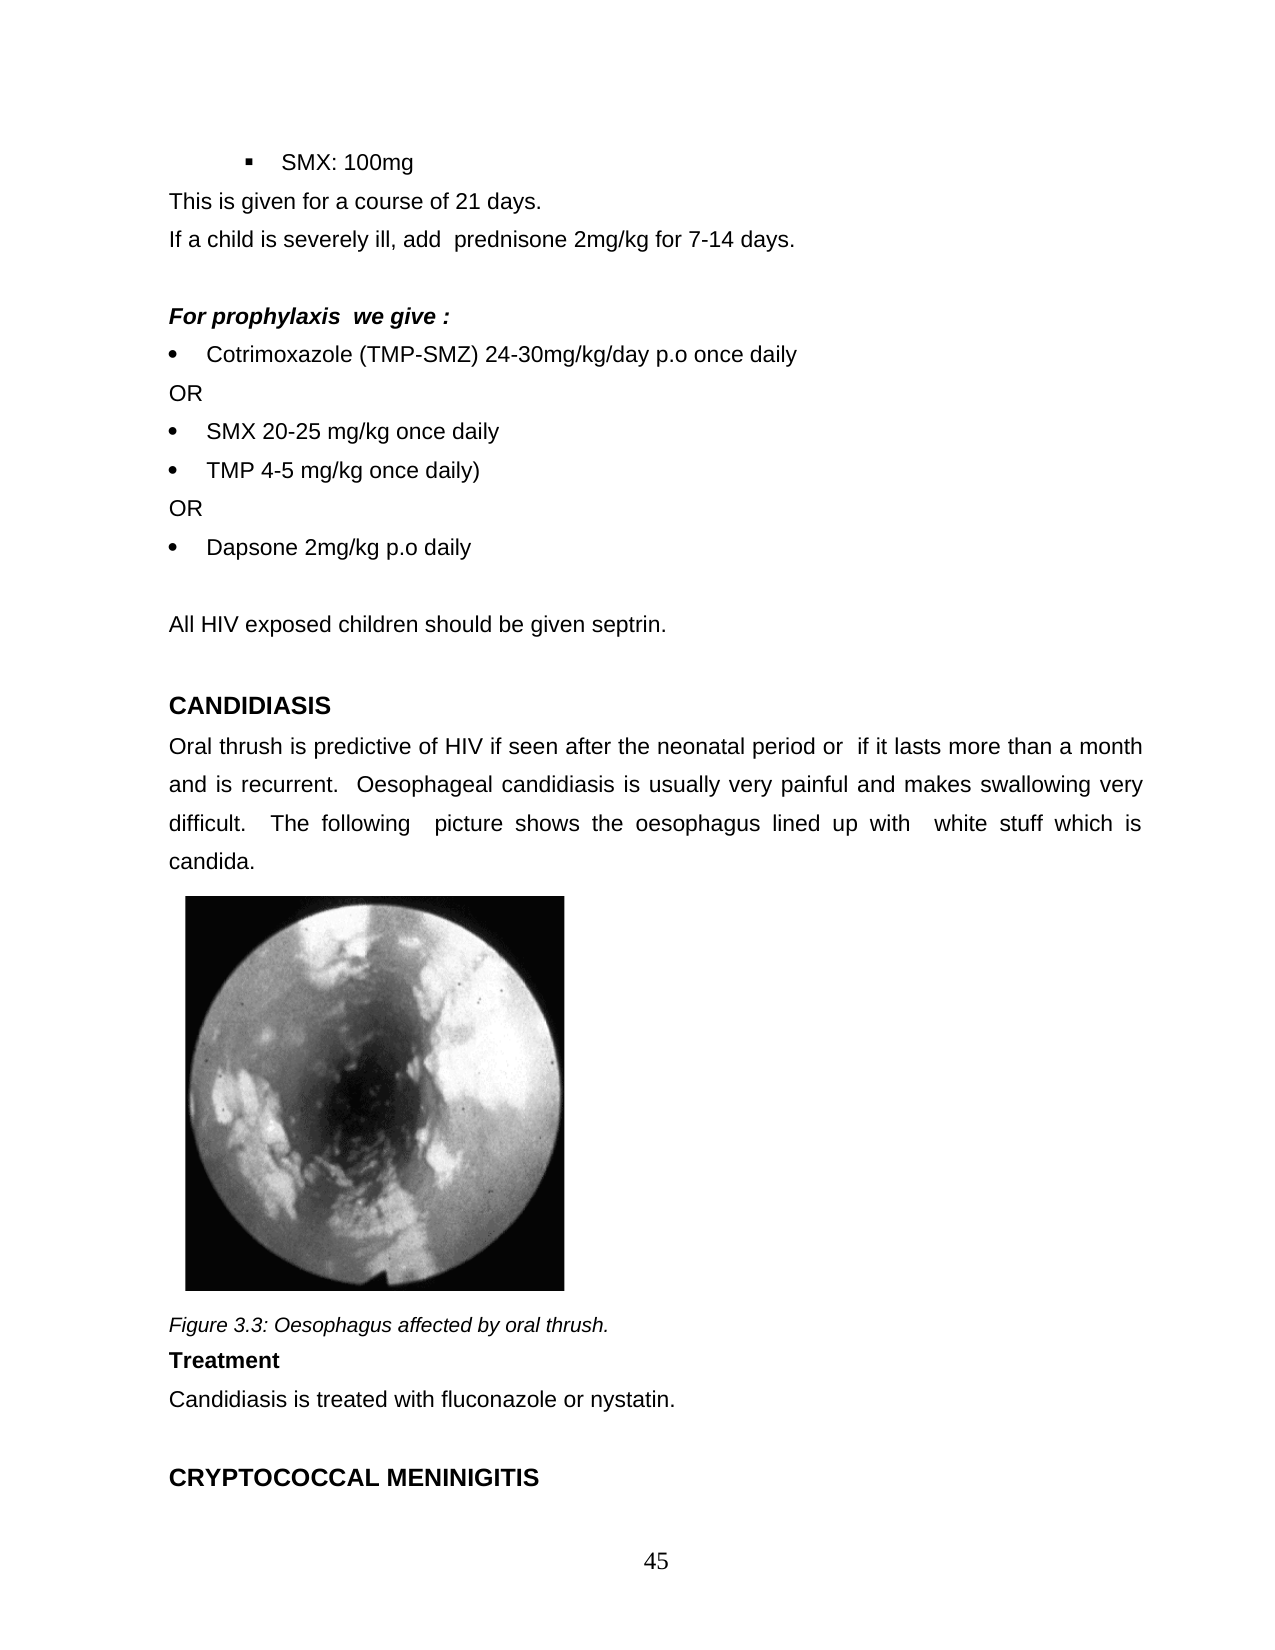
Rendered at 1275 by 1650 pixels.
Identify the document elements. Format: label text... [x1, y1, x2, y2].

text Candidiasis is treated with fluconazole or nystatin. [169, 1387, 1144, 1412]
text CRYPTOCOCCAL MENINIGITIS [169, 1463, 1144, 1491]
text All HIV exposed children should be given septrin. [169, 611, 1144, 637]
list TMP 4-5 mg/kg once daily) [169, 457, 1144, 483]
picture [185, 896, 565, 1291]
list Dapsone 2mg/kg p.o daily [169, 534, 1144, 560]
text For prophylaxis we give : [169, 304, 1144, 329]
text If a child is severely ill, add prednisone 2mg/kg for 7-14 days. [169, 227, 1144, 252]
list Cotrimoxazole (TMP-SMZ) 24-30mg/kg/day p.o once daily [169, 342, 1144, 368]
text Oral thrush is predictive of HIV if seen after the neonatal period or if it lasts more than a month and is recurrent. Oesophageal candidiasis is usually very painful and makes swallowing very difficult. The following picture shows the oesophagus lined up with white stuff which is candida. [169, 733, 1144, 874]
text Treatment [169, 1348, 1144, 1374]
text OR [169, 496, 1144, 522]
text OR [169, 381, 1144, 406]
list SMX: 100mg [244, 150, 1144, 176]
list SMX 20-25 mg/kg once daily [169, 419, 1144, 445]
text CANDIDIASIS [169, 692, 1144, 719]
text Figure 3.3: Oesophagus affected by oral thrush. [169, 1313, 1144, 1337]
text This is given for a course of 21 days. [169, 188, 1144, 214]
